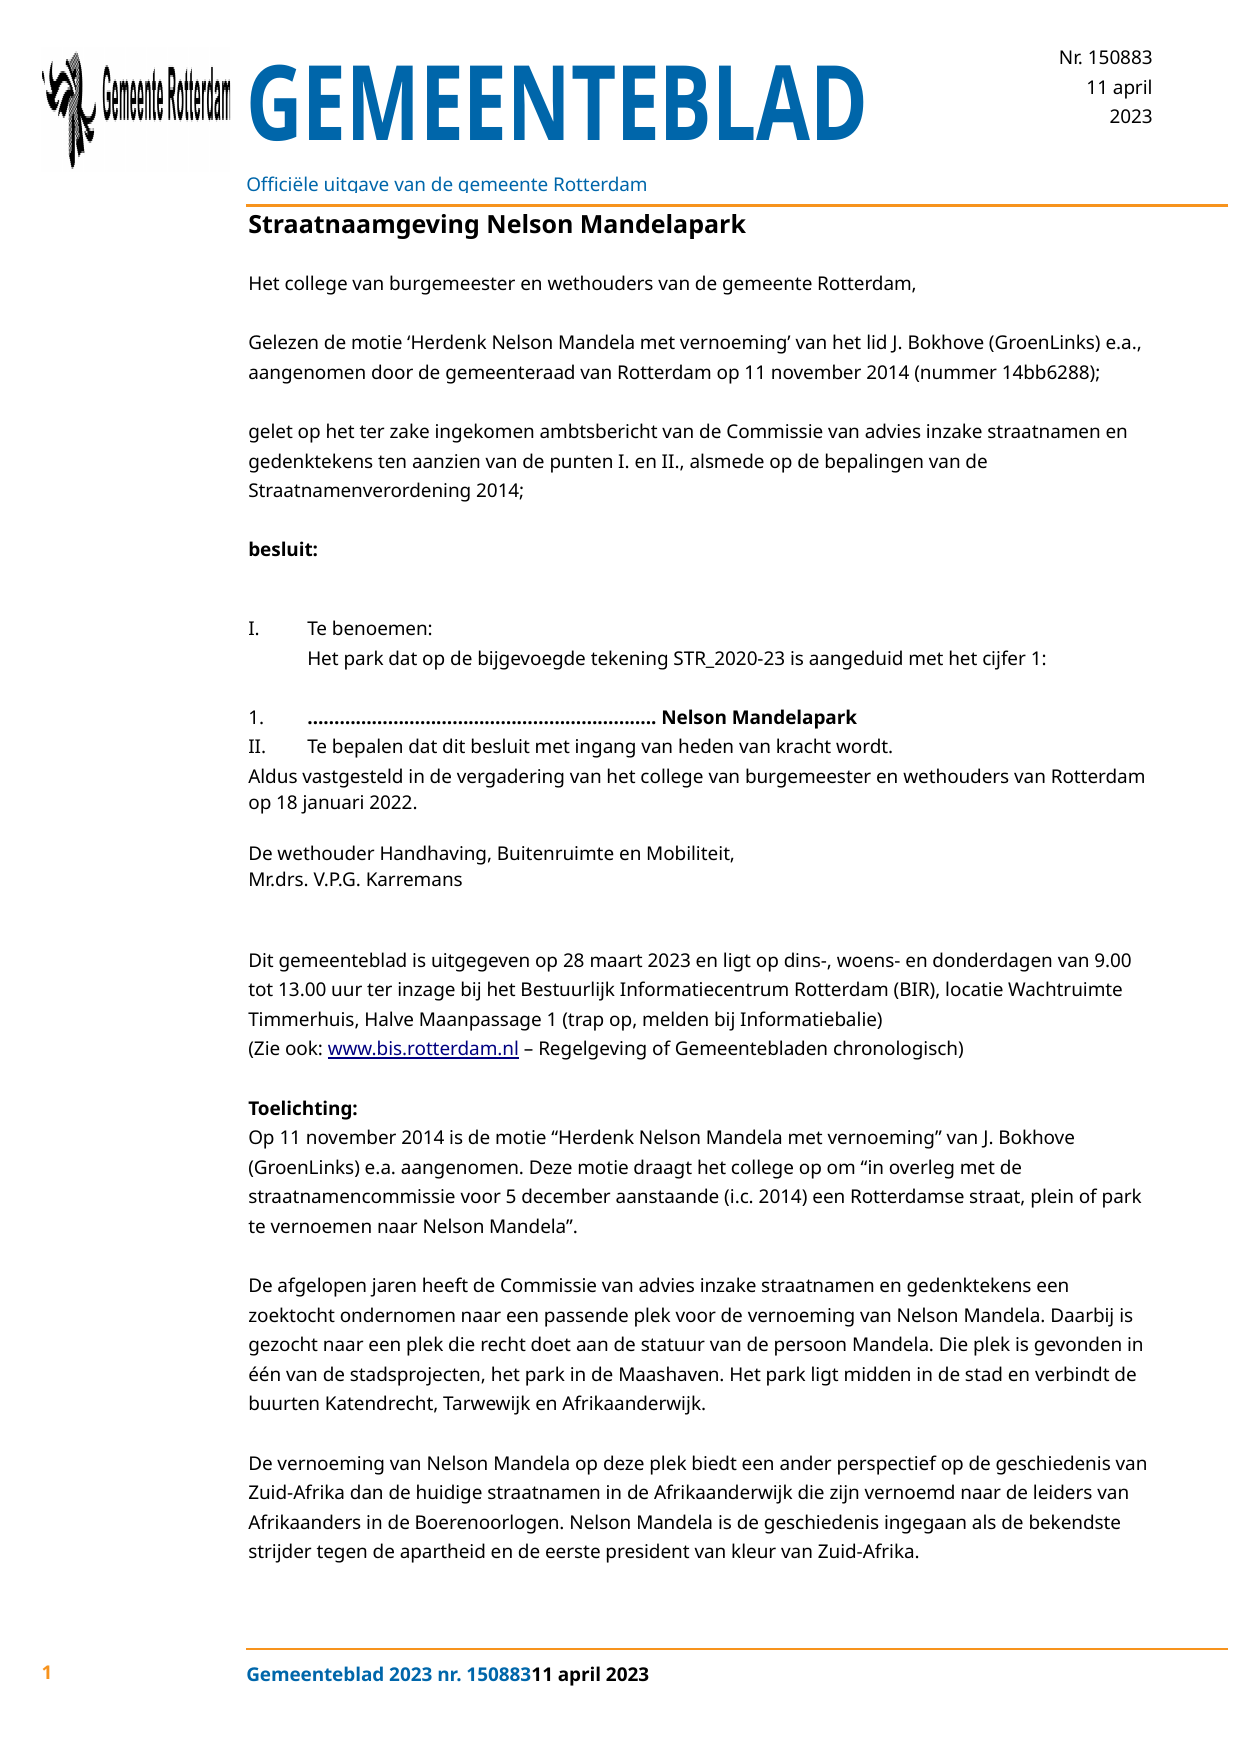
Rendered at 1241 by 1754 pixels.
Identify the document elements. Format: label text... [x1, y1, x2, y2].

text Toelichting: [248, 1095, 1152, 1121]
list ……………………………………………………….. Nelson Mandelapark [248, 704, 1152, 730]
text Het college van burgemeester en wethouders van de gemeente Rotterdam, [248, 270, 1152, 296]
text Straatnaamgeving Nelson Mandelapark [248, 207, 1152, 241]
text besluit: [248, 537, 1152, 562]
text De vernoeming van Nelson Mandela op deze plek biedt een ander perspectief op de geschiedenis van Zuid-Afrika dan de huidige straatnamen in de Afrikaanderwijk die zijn vernoemd naar de leiders van Afrikaanders in de Boerenoorlogen. Nelson Mandela is de geschiedenis ingegaan als de bekendste strijder tegen de apartheid en de eerste president van kleur van Zuid-Afrika. [248, 1450, 1152, 1564]
list Te bepalen dat dit besluit met ingang van heden van kracht wordt. [248, 734, 1152, 759]
text Aldus vastgesteld in de vergadering van het college van burgemeester en wethouders van Rotterdam op 18 januari 2022. [248, 763, 1152, 815]
text (Zie ook: www.bis.rotterdam.nl – Regelgeving of Gemeentebladen chronologisch) [248, 1036, 1152, 1061]
text De afgelopen jaren heeft de Commissie van advies inzake straatnamen en gedenktekens een zoektocht ondernomen naar een passende plek voor de vernoeming van Nelson Mandela. Daarbij is gezocht naar een plek die recht doet aan de statuur van de persoon Mandela. Die plek is gevonden in één van de stadsprojecten, het park in de Maashaven. Het park ligt midden in de stad en verbindt de buurten Katendrecht, Tarwewijk en Afrikaanderwijk. [248, 1272, 1152, 1416]
picture [41, 47, 231, 172]
text Dit gemeenteblad is uitgegeven op 28 maart 2023 en ligt op dins-, woens- en donderdagen van 9.00 tot 13.00 uur ter inzage bij het Bestuurlijk Informatiecentrum Rotterdam (BIR), locatie Wachtruimte Timmerhuis, Halve Maanpassage 1 (trap op, melden bij Informatiebalie) [248, 947, 1152, 1032]
text Mr.drs. V.P.G. Karremans [248, 866, 1152, 892]
list Het park dat op de bijgevoegde tekening STR_2020-23 is aangeduid met het cijfer 1: [248, 645, 1152, 671]
text Op 11 november 2014 is de motie “Herdenk Nelson Mandela met vernoeming” van J. Bokhove (GroenLinks) e.a. aangenomen. Deze motie draagt het college op om “in overleg met de straatnamencommissie voor 5 december aanstaande (i.c. 2014) een Rotterdamse straat, plein of park te vernoemen naar Nelson Mandela”. [248, 1124, 1152, 1239]
list Te benoemen: [248, 615, 1152, 641]
text Gelezen de motie ‘Herdenk Nelson Mandela met vernoeming’ van het lid J. Bokhove (GroenLinks) e.a., aangenomen door de gemeenteraad van Rotterdam op 11 november 2014 (nummer 14bb6288); [248, 329, 1152, 385]
text De wethouder Handhaving, Buitenruimte en Mobiliteit, [248, 841, 1152, 866]
text gelet op het ter zake ingekomen ambtsbericht van de Commissie van advies inzake straatnamen en gedenktekens ten aanzien van de punten I. en II., alsmede op de bepalingen van de Straatnamenverordening 2014; [248, 418, 1152, 503]
